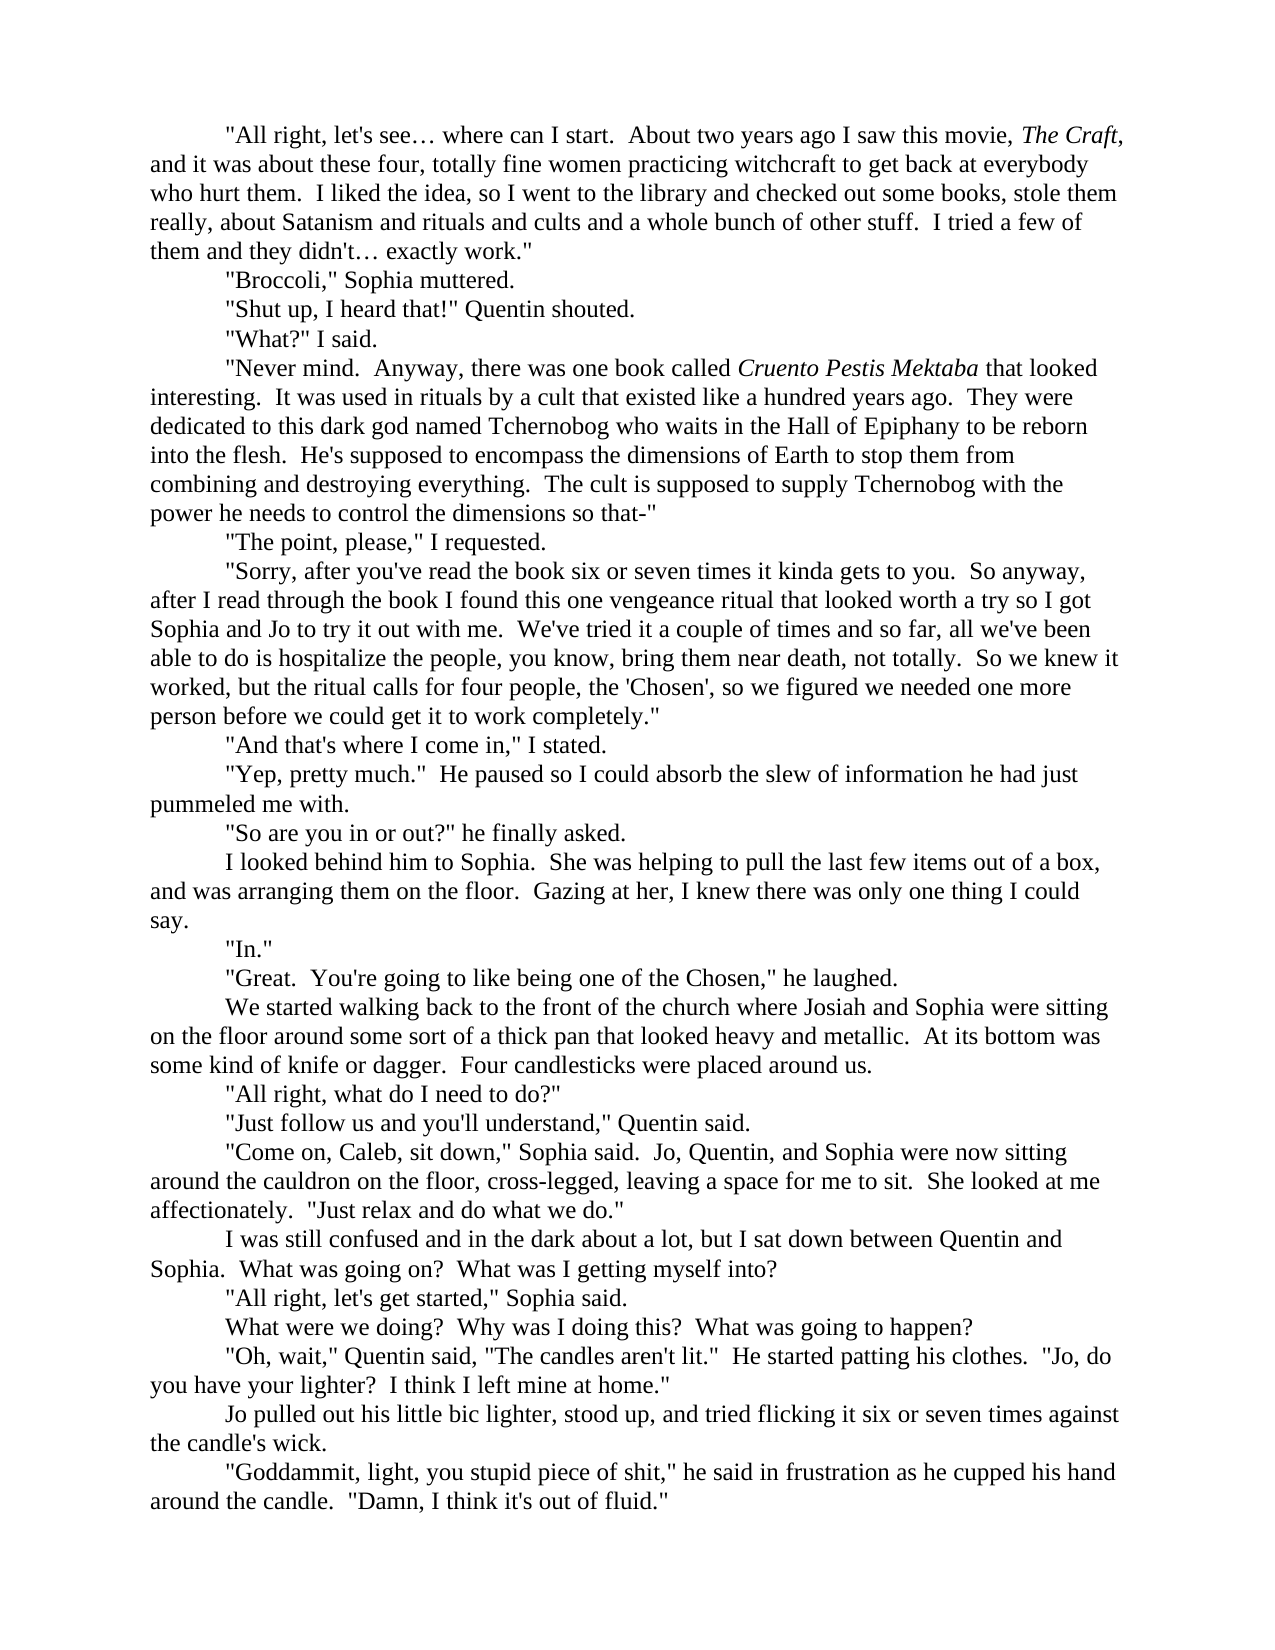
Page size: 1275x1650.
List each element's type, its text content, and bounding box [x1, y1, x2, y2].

text "Broccoli," Sophia muttered. [150, 265, 1125, 294]
text "What?" I said. [150, 323, 1125, 352]
text "Shut up, I heard that!" Quentin shouted. [150, 294, 1125, 323]
text "Oh, wait," Quentin said, "The candles aren't lit." He started patting his clothes. "Jo, do you have your lighter? I think I left mine at home." [150, 1341, 1125, 1399]
text "Never mind. Anyway, there was one book called Cruento Pestis Mektaba that looked interesting. It was used in rituals by a cult that existed like a hundred years ago. They were dedicated to this dark god named Tchernobog who waits in the Hall of Epiphany to be reborn into the flesh. He's supposed to encompass the dimensions of Earth to stop them from combining and destroying everything. The cult is supposed to supply Tchernobog with the power he needs to control the dimensions so that-" [150, 352, 1125, 527]
text "Sorry, after you've read the book six or seven times it kinda gets to you. So anyway, after I read through the book I found this one vengeance ritual that looked worth a try so I got Sophia and Jo to try it out with me. We've tried it a couple of times and so far, all we've been able to do is hospitalize the people, you know, bring them near death, not totally. So we knew it worked, but the ritual calls for four people, the 'Chosen', so we figured we needed one more person before we could get it to work completely." [150, 556, 1125, 730]
text Jo pulled out his little bic lighter, stood up, and tried flicking it six or seven times against the candle's wick. [150, 1399, 1125, 1457]
text We started walking back to the front of the church where Josiah and Sophia were sitting on the floor around some sort of a thick pan that looked heavy and metallic. At its bottom was some kind of knife or dagger. Four candlesticks were placed around us. [150, 992, 1125, 1079]
text "All right, let's get started," Sophia said. [150, 1282, 1125, 1312]
text I looked behind him to Sophia. She was helping to pull the last few items out of a box, and was arranging them on the floor. Gazing at her, I knew there was only one thing I could say. [150, 847, 1125, 934]
text I was still confused and in the dark about a lot, but I sat down between Quentin and Sophia. What was going on? What was I getting myself into? [150, 1224, 1125, 1282]
text "And that's where I come in," I stated. [150, 730, 1125, 759]
text "Yep, pretty much." He paused so I could absorb the slew of information he had just pummeled me with. [150, 759, 1125, 817]
text "All right, let's see… where can I start. About two years ago I saw this movie, The Craft, and it was about these four, totally fine women practicing witchcraft to get back at everybody who hurt them. I liked the idea, so I went to the library and checked out some books, stole them really, about Satanism and rituals and cults and a whole bunch of other stuff. I tried a few of them and they didn't… exactly work." [150, 120, 1125, 265]
text "The point, please," I requested. [150, 527, 1125, 556]
text What were we doing? Why was I doing this? What was going to happen? [150, 1312, 1125, 1341]
text "Just follow us and you'll understand," Quentin said. [150, 1108, 1125, 1137]
text "In." [150, 934, 1125, 963]
text "Goddammit, light, you stupid piece of shit," he said in frustration as he cupped his hand around the candle. "Damn, I think it's out of fluid." [150, 1457, 1125, 1515]
text "Come on, Caleb, sit down," Sophia said. Jo, Quentin, and Sophia were now sitting around the cauldron on the floor, cross-legged, leaving a space for me to sit. She looked at me affectionately. "Just relax and do what we do." [150, 1137, 1125, 1224]
text "All right, what do I need to do?" [150, 1079, 1125, 1108]
text "Great. You're going to like being one of the Chosen," he laughed. [150, 963, 1125, 992]
text "So are you in or out?" he finally asked. [150, 817, 1125, 847]
